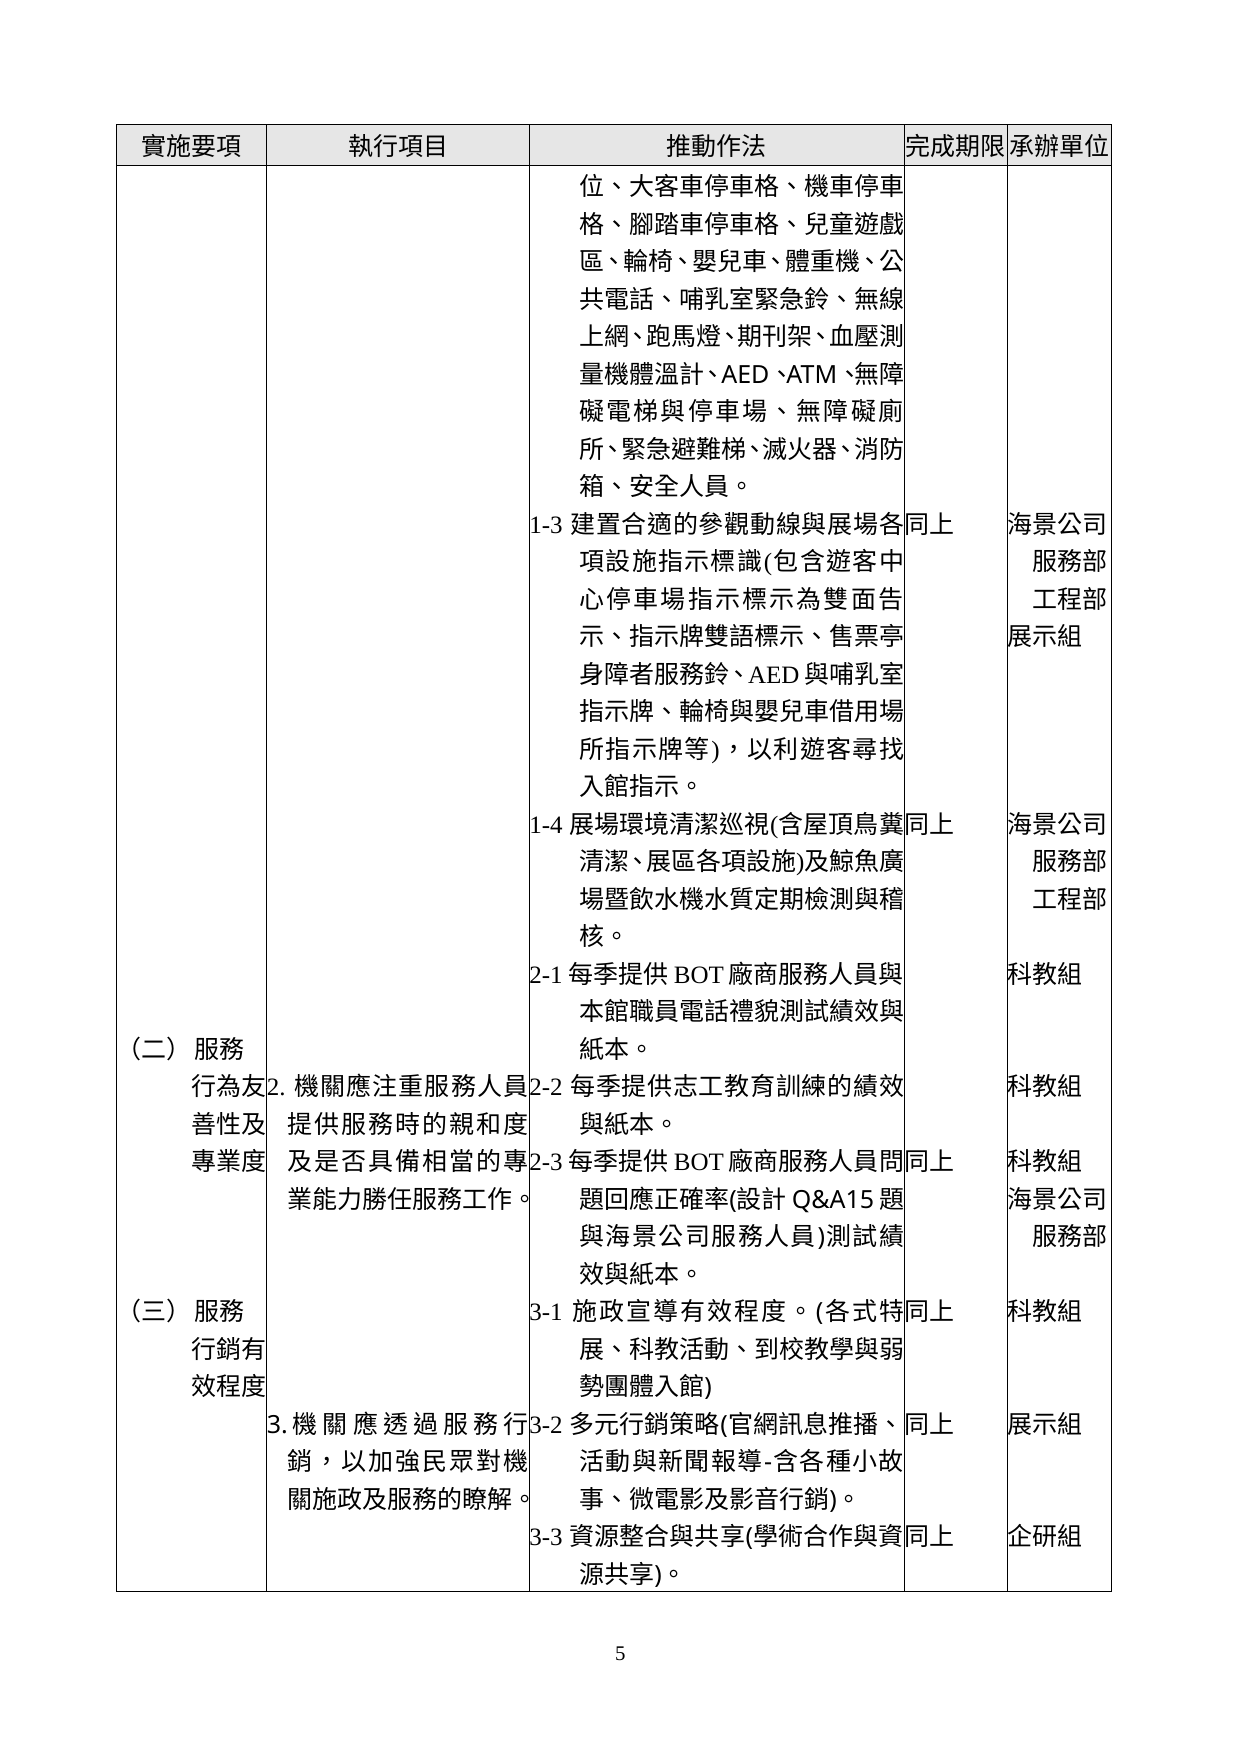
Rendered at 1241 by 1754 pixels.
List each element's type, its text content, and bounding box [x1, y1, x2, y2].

table_header 承辦單位 [1008, 125, 1111, 165]
table_cell 1. 提供「核心設施」及「一般設施」供民眾使用，且有必要的使用說明與管理，確保設施品質。 2. 機關應注重服務人員提供服務時的親和度及是否具備相當的專業能力勝任服務工作。 3.機關應透過服務行銷，以加強民眾對機關施政及服務的瞭解。 [267, 166, 529, 1591]
table_header 推動作法 [530, 125, 904, 165]
table_header 實施要項 [117, 125, 266, 165]
table_cell 1-1提供「核心設施」及「一般設施」供民眾使用，且提供使用說明與平時管理與保養情形，確保設施品質，並調查使用率與各項設施滿意度調查。 1-2定期進行展場各項設施檢視與數量清點。 核心設施項目：入口服務台、全館路線引導指示牌、哺乳室、導覽地圖、導覽電腦、尿布檯、更衣間、洗手間、滿意度調查表、護理室等設施。 非核心設施項目：飲水機、置物櫃、休息區、雨傘套架、語音導覽、QR CODE、小客車停車位、大客車停車格、機車停車格、腳踏車停車格、兒童遊戲區、輪椅、嬰兒車、體重機、公共電話、哺乳室緊急鈴、無線上網、跑馬燈、期刊架、血壓測量機體溫計、AED、ATM、無障礙電梯與停車場、無障礙廁所、緊急避難梯、滅火器、消防箱、安全人員。 1-3 建置合適的參觀動線與展場各項設施指示標識(包含遊客中心停車場指示標示為雙面告示、指示牌雙語標示、售票亭身障者服務鈴、AED與哺乳室指示牌、輪椅與嬰兒車借用場所指示牌等)，以利遊客尋找入館指示。 1-4 展場環境清潔巡視(含屋頂鳥糞清潔、展區各項設施)及鯨魚廣場暨飲水機水質定期檢測與稽核。 2-1 每季提供BOT廠商服務人員與本館職員電話禮貌測試績效與紙本。 2-2 每季提供志工教育訓練的績效與紙本。 2-3 每季提供BOT廠商服務人員問題回應正確率(設計Q&A15題與海景公司服務人員)測試績效與紙本。 3-1 施政宣導有效程度。(各式特展、科教活動、到校教學與弱勢團體入館) 3-2 多元行銷策略(官網訊息推播、活動與新聞報導-含各種小故事、微電影及影音行銷)。 3-3 資源整合與共享(學術合作與資源共享)。 3-4 海生館研究科普化。 3-5 國際合作交流。 3-6 產學合作與異業結盟。 [530, 166, 904, 1591]
table_cell 機關形象 服務設施合宜程度 服務行為友善性及專業度 服務行銷有效程度 [117, 166, 266, 1591]
table_header 完成期限 [905, 125, 1007, 165]
table_cell 海景公司 服務部 工程部 展示組 海景公司 服務部 工程部 科教組 科教組 科教組 海景公司 服務部 科教組 展示組 企研組 [1008, 166, 1111, 1591]
table_header 執行項目 [267, 125, 529, 165]
table_cell 105年3、6、9、12月 105年9月 同上 同上 同上 同上 同上 同上 [905, 166, 1007, 1591]
